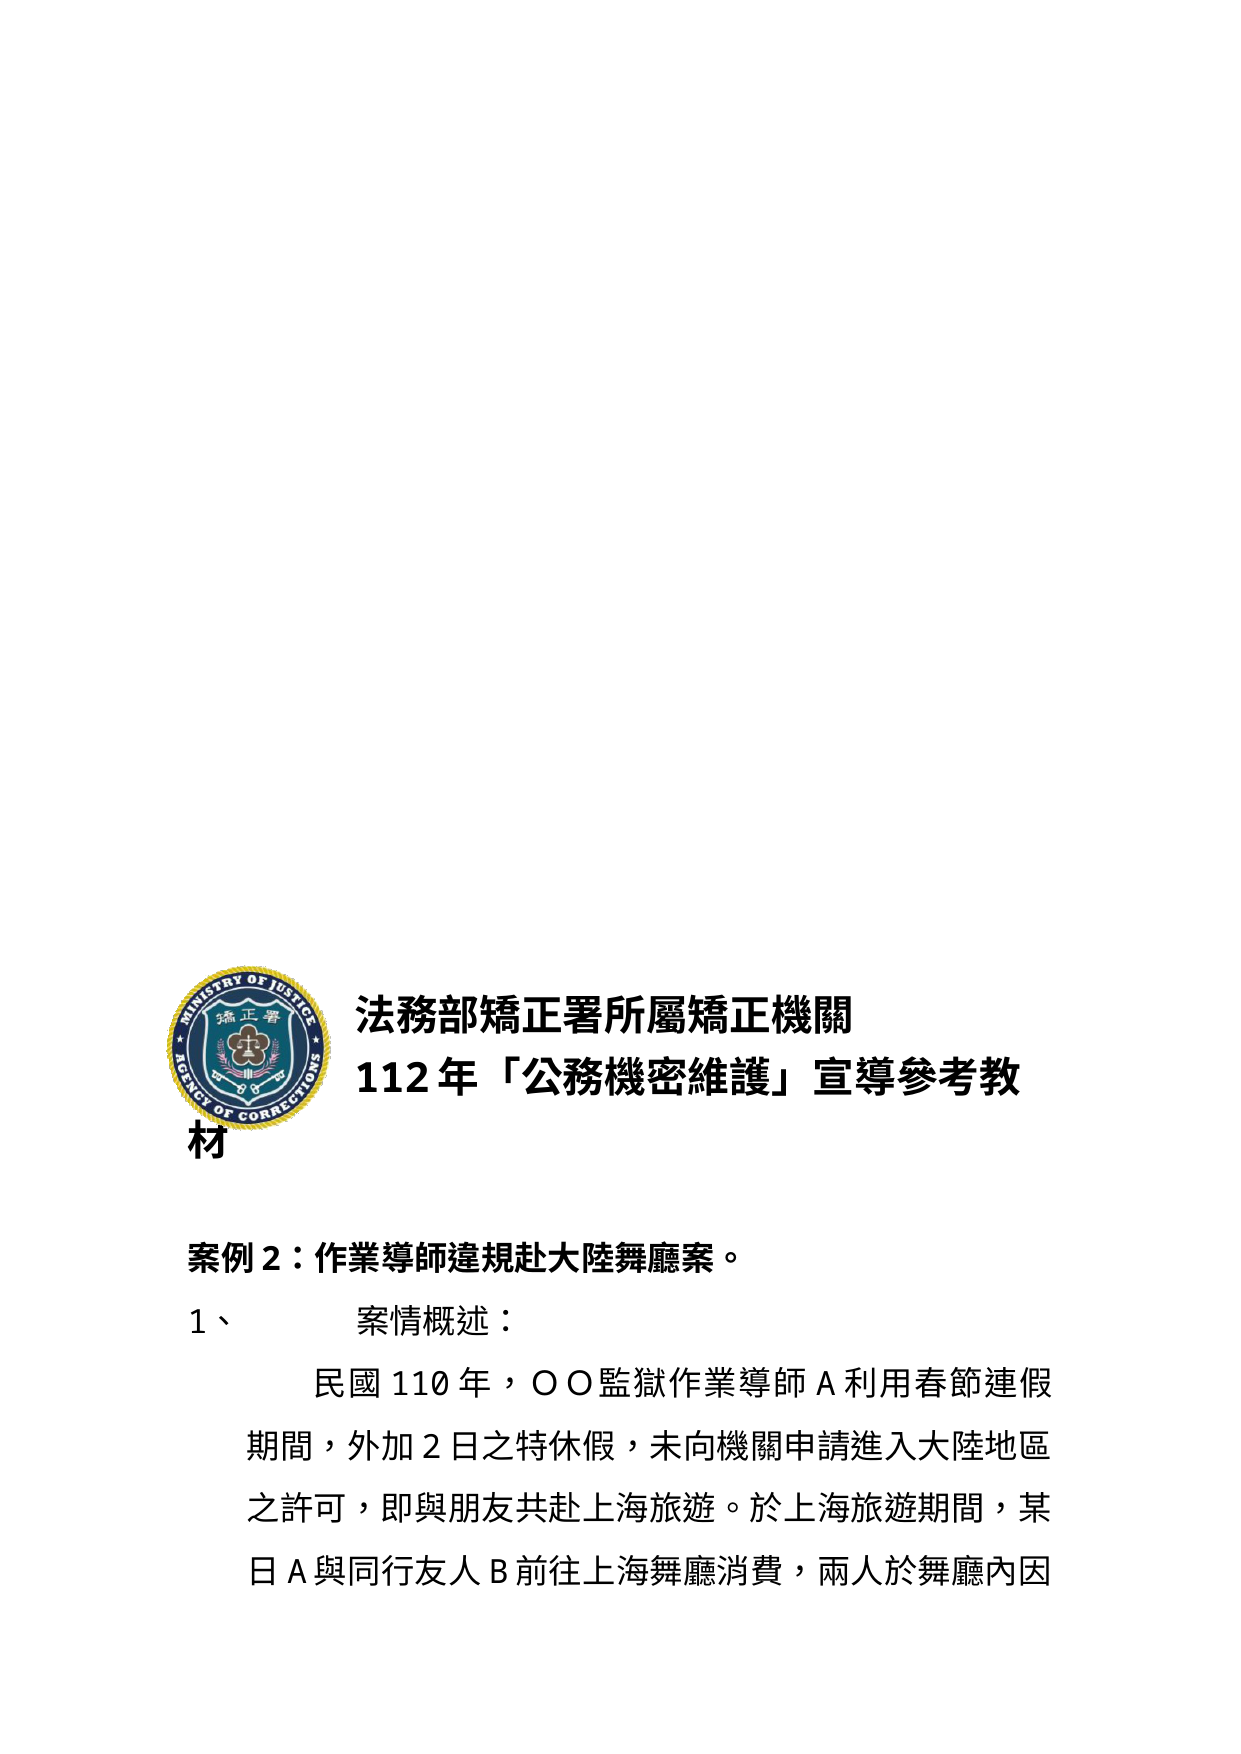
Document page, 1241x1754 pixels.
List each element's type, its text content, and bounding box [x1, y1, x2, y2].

text 法務部矯正署所屬矯正機關 [280, 971, 1053, 1033]
list 案情概述： [187, 1277, 1053, 1339]
text 民國110年，ＯＯ監獄作業導師A利用春節連假期間，外加2日之特休假，未向機關申請進入大陸地區之許可，即與朋友共赴上海旅遊。於上海旅遊期間，某日A與同行友人B前往上海舞廳消費，兩人於舞廳內因 [247, 1339, 1053, 1589]
text [187, 971, 217, 993]
text 112年「公務機密維護」宣導參考教材 [221, 1033, 1053, 1158]
text 案例2：作業導師違規赴大陸舞廳案。 [187, 1214, 1053, 1277]
text 112年「公務機密維護」宣導參考教材 [187, 1102, 218, 1158]
